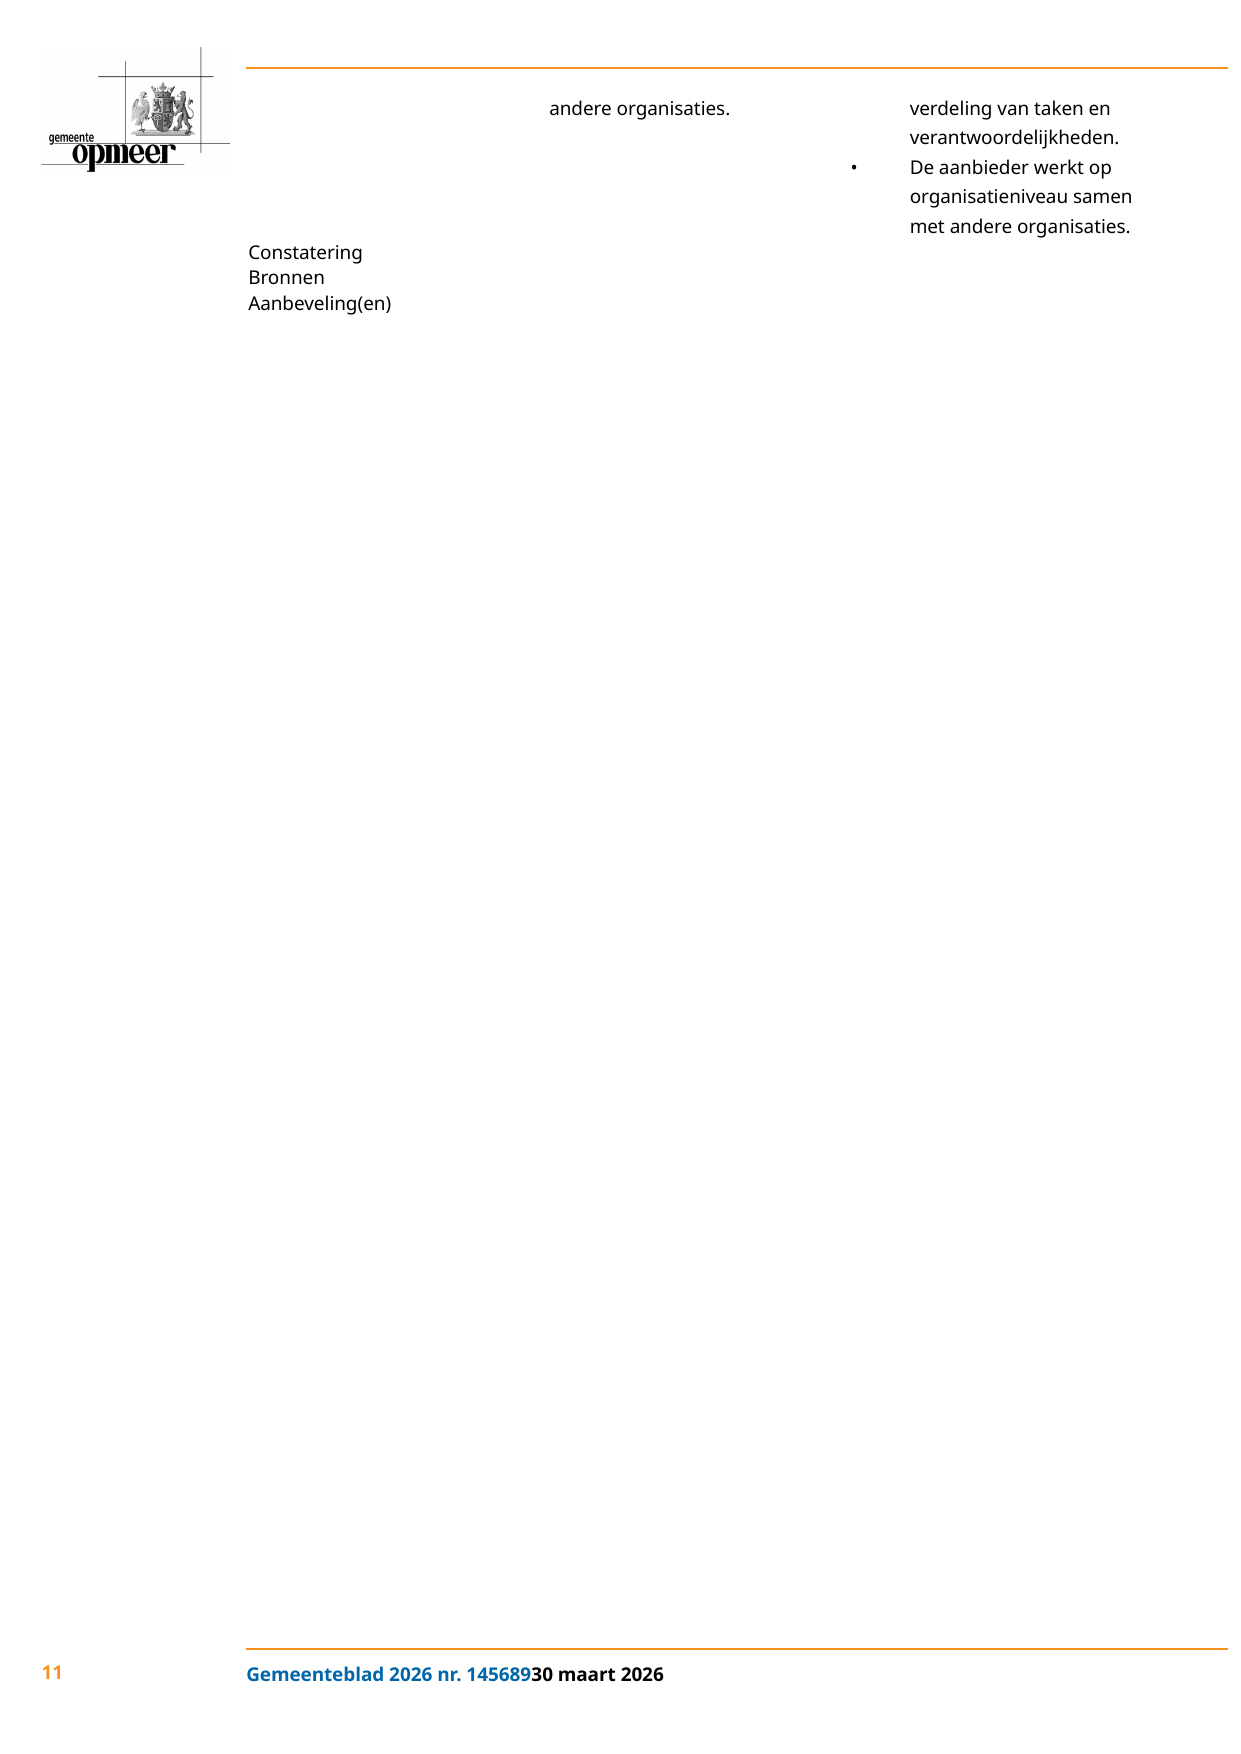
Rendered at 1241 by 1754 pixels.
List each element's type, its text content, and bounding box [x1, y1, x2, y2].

table_cell verdeling van taken en verantwoordelijkheden. De aanbieder werkt op organisatieniveau samen met andere organisaties. [850, 95, 1152, 239]
table_cell [850, 239, 1152, 264]
table_cell Bronnen [248, 265, 850, 290]
picture [41, 47, 231, 172]
table_cell [248, 95, 549, 239]
table_cell andere organisaties. [549, 95, 850, 239]
table_cell [850, 265, 1152, 290]
table_cell Aanbeveling(en) [248, 290, 850, 316]
table_cell Constatering [248, 239, 850, 264]
table_cell [850, 290, 1152, 316]
